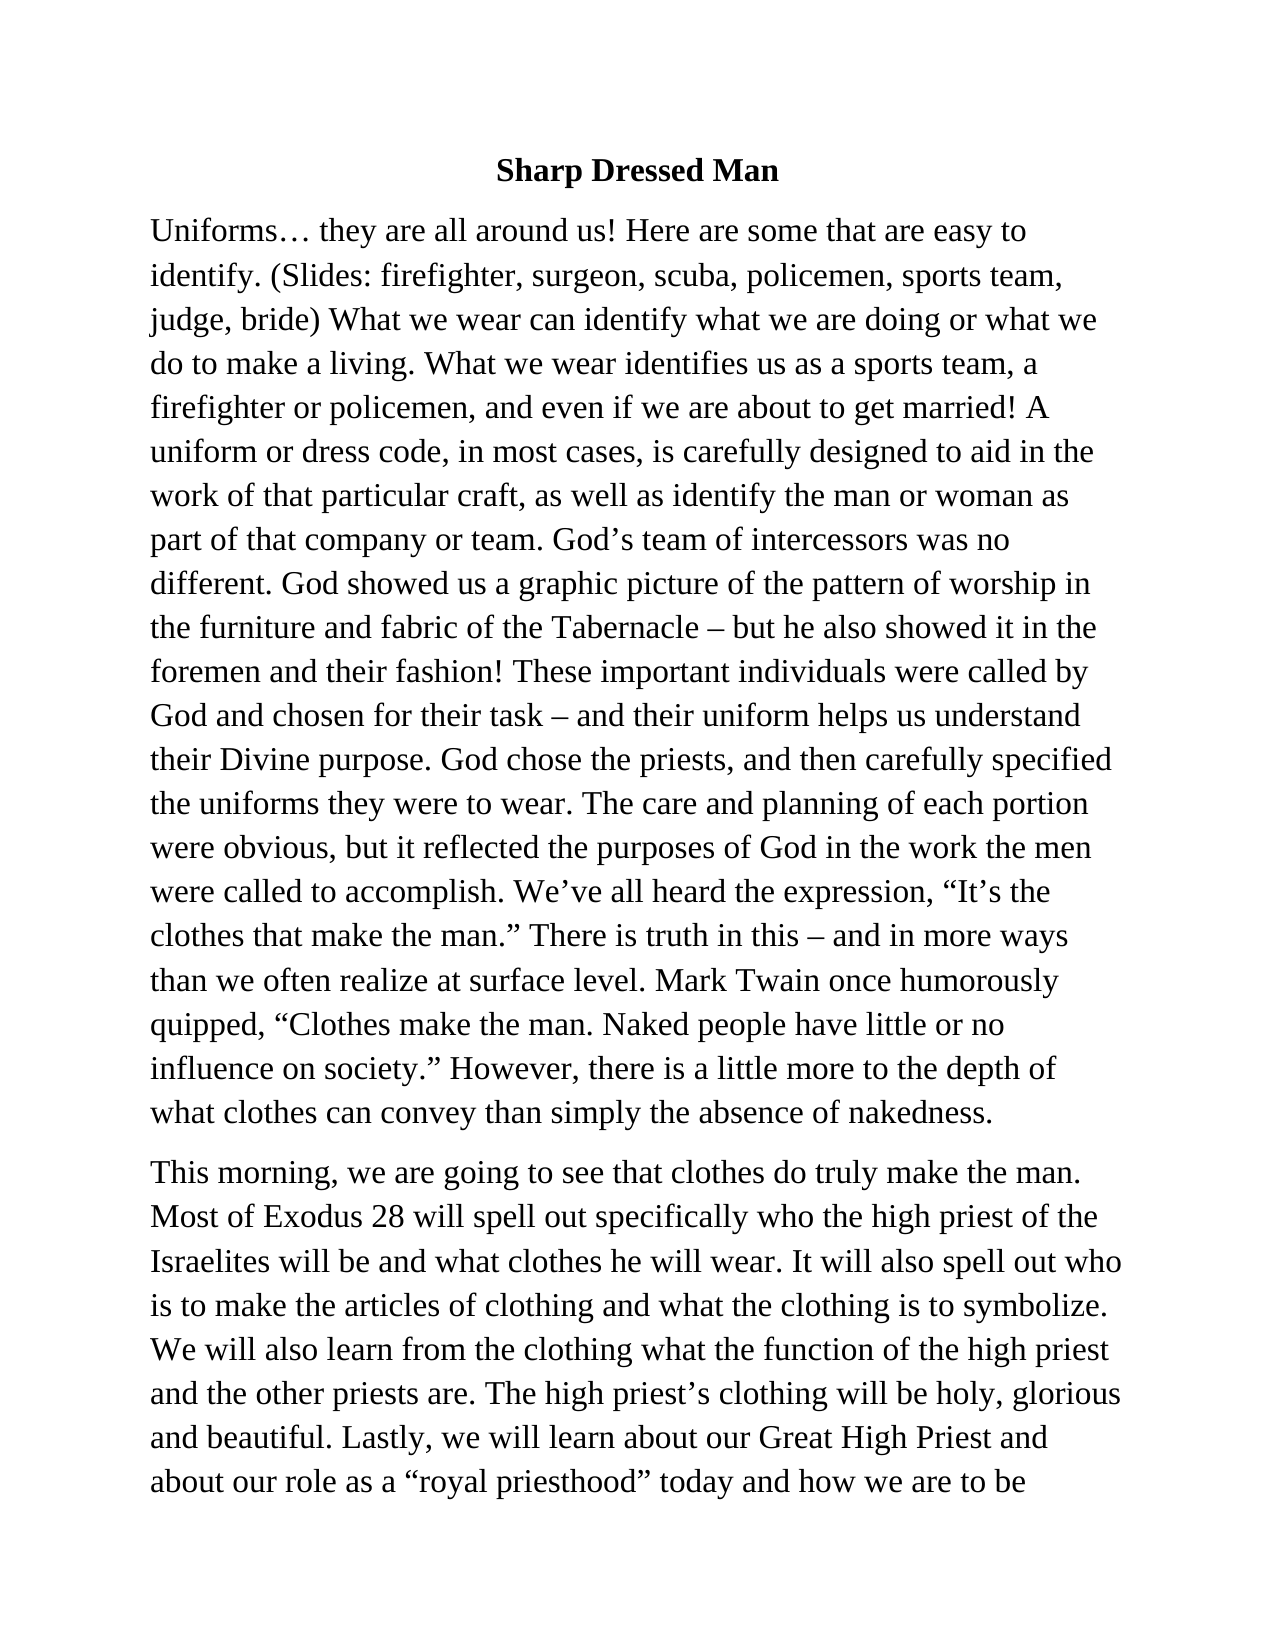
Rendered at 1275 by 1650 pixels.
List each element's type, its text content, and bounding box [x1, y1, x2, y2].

text Uniforms… they are all around us! Here are some that are easy to identify. (Slides: firefighter, surgeon, scuba, policemen, sports team, judge, bride) What we wear can identify what we are doing or what we do to make a living. What we wear identifies us as a sports team, a firefighter or policemen, and even if we are about to get married! A uniform or dress code, in most cases, is carefully designed to aid in the work of that particular craft, as well as identify the man or woman as part of that company or team. God’s team of intercessors was no different. God showed us a graphic picture of the pattern of worship in the furniture and fabric of the Tabernacle – but he also showed it in the foremen and their fashion! These important individuals were called by God and chosen for their task – and their uniform helps us understand their Divine purpose. God chose the priests, and then carefully specified the uniforms they were to wear. The care and planning of each portion were obvious, but it reflected the purposes of God in the work the men were called to accomplish. We’ve all heard the expression, “It’s the clothes that make the man.” There is truth in this – and in more ways than we often realize at surface level. Mark Twain once humorously quipped, “Clothes make the man. Naked people have little or no influence on society.” However, there is a little more to the depth of what clothes can convey than simply the absence of nakedness. [150, 211, 1125, 1130]
text This morning, we are going to see that clothes do truly make the man. Most of Exodus 28 will spell out specifically who the high priest of the Israelites will be and what clothes he will wear. It will also spell out who is to make the articles of clothing and what the clothing is to symbolize. We will also learn from the clothing what the function of the high priest and the other priests are. The high priest’s clothing will be holy, glorious and beautiful. Lastly, we will learn about our Great High Priest and about our role as a “royal priesthood” today and how we are to be [150, 1153, 1125, 1499]
text Sharp Dressed Man [150, 150, 1125, 188]
